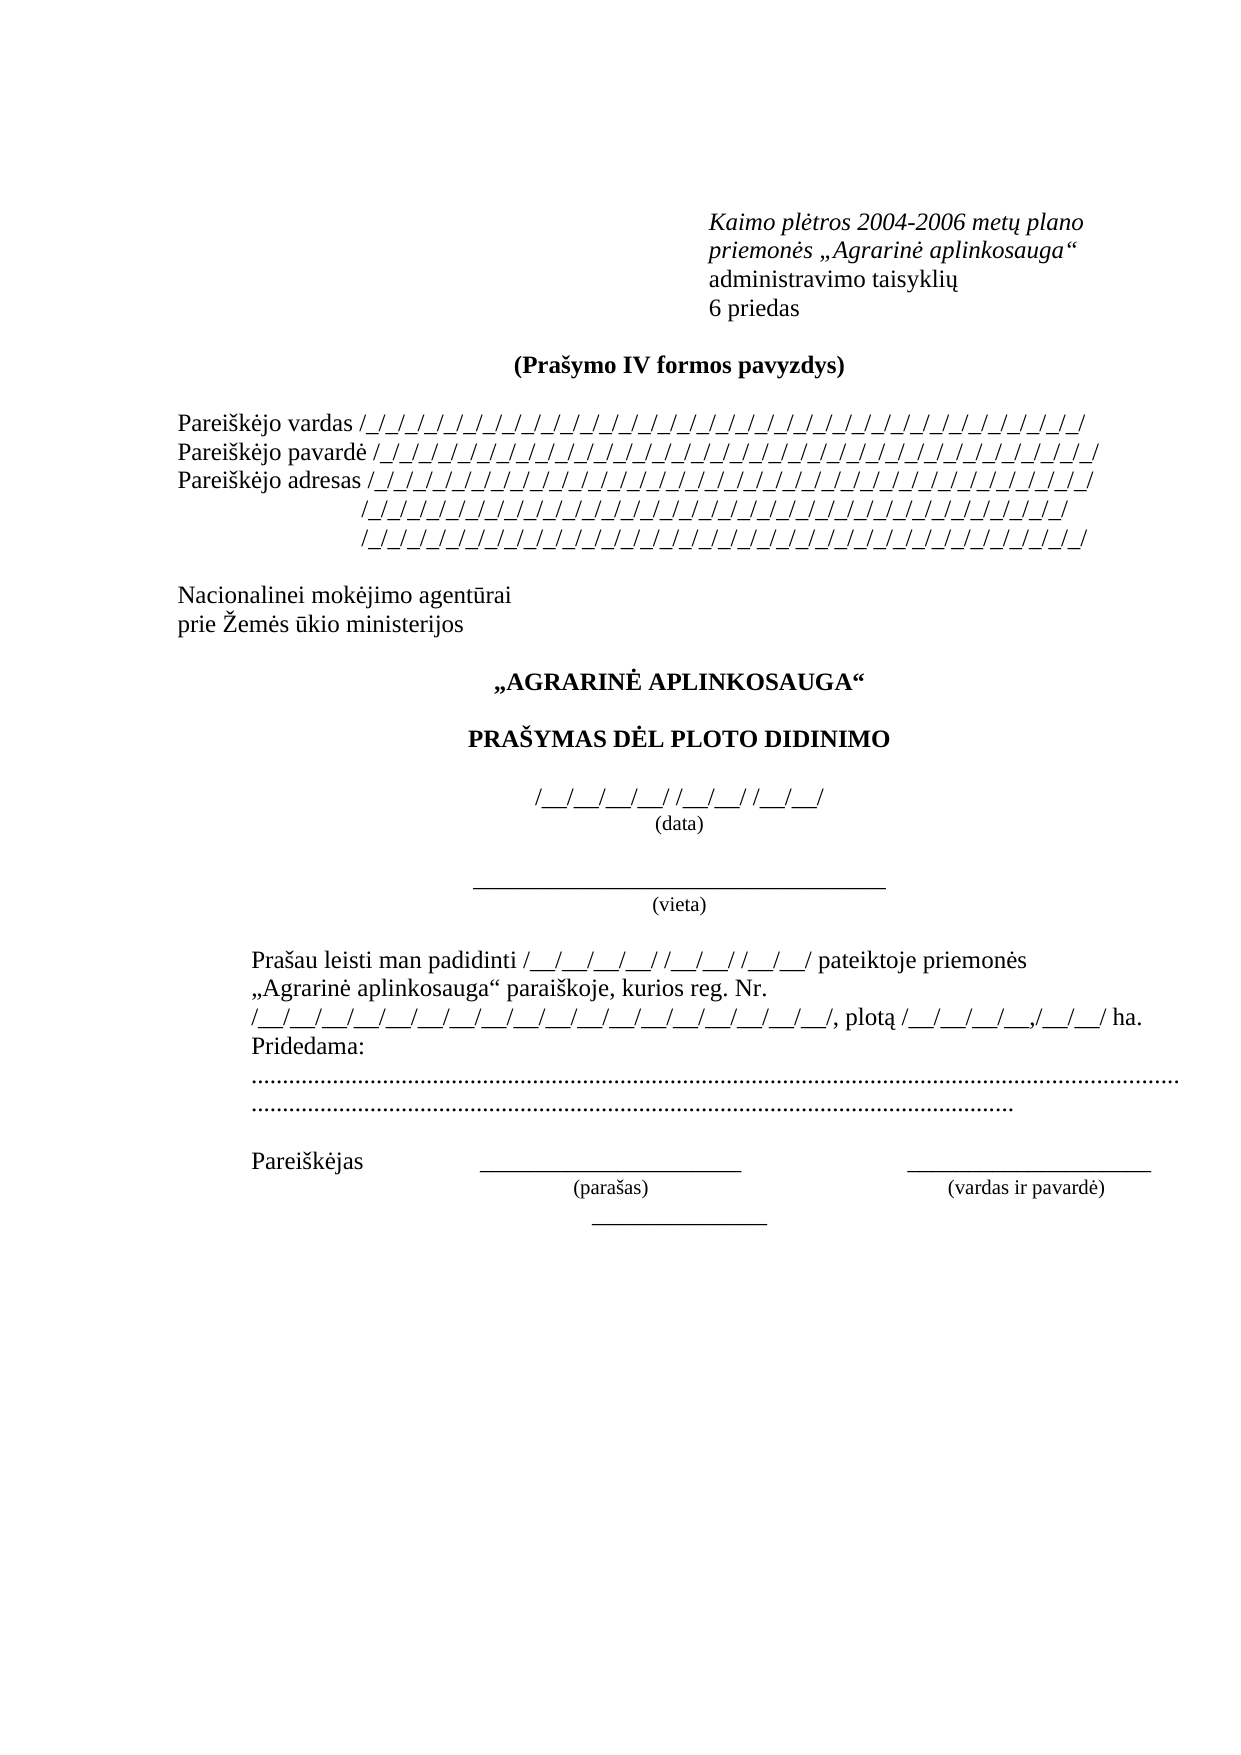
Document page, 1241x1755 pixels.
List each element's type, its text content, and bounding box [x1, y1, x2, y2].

text /_/_/_/_/_/_/_/_/_/_/_/_/_/_/_/_/_/_/_/_/_/_/_/_/_/_/_/_/_/_/_/_/_/_/_/_/ [177, 494, 1181, 523]
text priemonės „Agrarinė aplinkosauga“ [177, 235, 1181, 264]
text Pareiškėjo pavardė /_/_/_/_/_/_/_/_/_/_/_/_/_/_/_/_/_/_/_/_/_/_/_/_/_/_/_/_/_/_/_/_/_/_/_/_/_/ [177, 437, 1181, 465]
text ______________ [177, 1199, 1181, 1228]
text /__/__/__/__/ /__/__/ /__/__/ [177, 782, 1181, 810]
text (vieta) [177, 892, 1181, 916]
text /__/__/__/__/__/__/__/__/__/__/__/__/__/__/__/__/__/__/, plotą /__/__/__/__,/__/__/ ha. [177, 1002, 1181, 1031]
text Kaimo plėtros 2004-2006 metų plano [177, 207, 1181, 235]
text (parašas) (vardas ir pavardė) [177, 1175, 1181, 1199]
text /_/_/_/_/_/_/_/_/_/_/_/_/_/_/_/_/_/_/_/_/_/_/_/_/_/_/_/_/_/_/_/_/_/_/_/_/_/ [177, 523, 1181, 552]
text Pareiškėjas [177, 1146, 1181, 1175]
text 6 priedas [177, 293, 1181, 322]
text „Agrarinė aplinkosauga“ paraiškoje, kurios reg. Nr. [177, 973, 1181, 1002]
text _________________________________ [177, 863, 1181, 892]
text (data) [177, 810, 1181, 834]
text „AGRARINĖ APLINKOSAUGA“ [177, 667, 1181, 695]
text Nacionalinei mokėjimo agentūrai [177, 580, 1181, 609]
text Pareiškėjo adresas /_/_/_/_/_/_/_/_/_/_/_/_/_/_/_/_/_/_/_/_/_/_/_/_/_/_/_/_/_/_/_/_/_/_/_/_/_/ [177, 465, 1181, 494]
text PRAŠYMAS DĖL PLOTO DIDINIMO [177, 724, 1181, 753]
text Prašau leisti man padidinti /__/__/__/__/ /__/__/ /__/__/ pateiktoje priemonės [177, 945, 1181, 973]
text (Prašymo IV formos pavyzdys) [177, 350, 1181, 379]
text Pridedama: [177, 1031, 1181, 1060]
text Pareiškėjo vardas /_/_/_/_/_/_/_/_/_/_/_/_/_/_/_/_/_/_/_/_/_/_/_/_/_/_/_/_/_/_/_/_/_/_/_/_/_/ [177, 408, 1181, 437]
text administravimo taisyklių [177, 264, 1181, 293]
text prie Žemės ūkio ministerijos [177, 609, 1181, 638]
